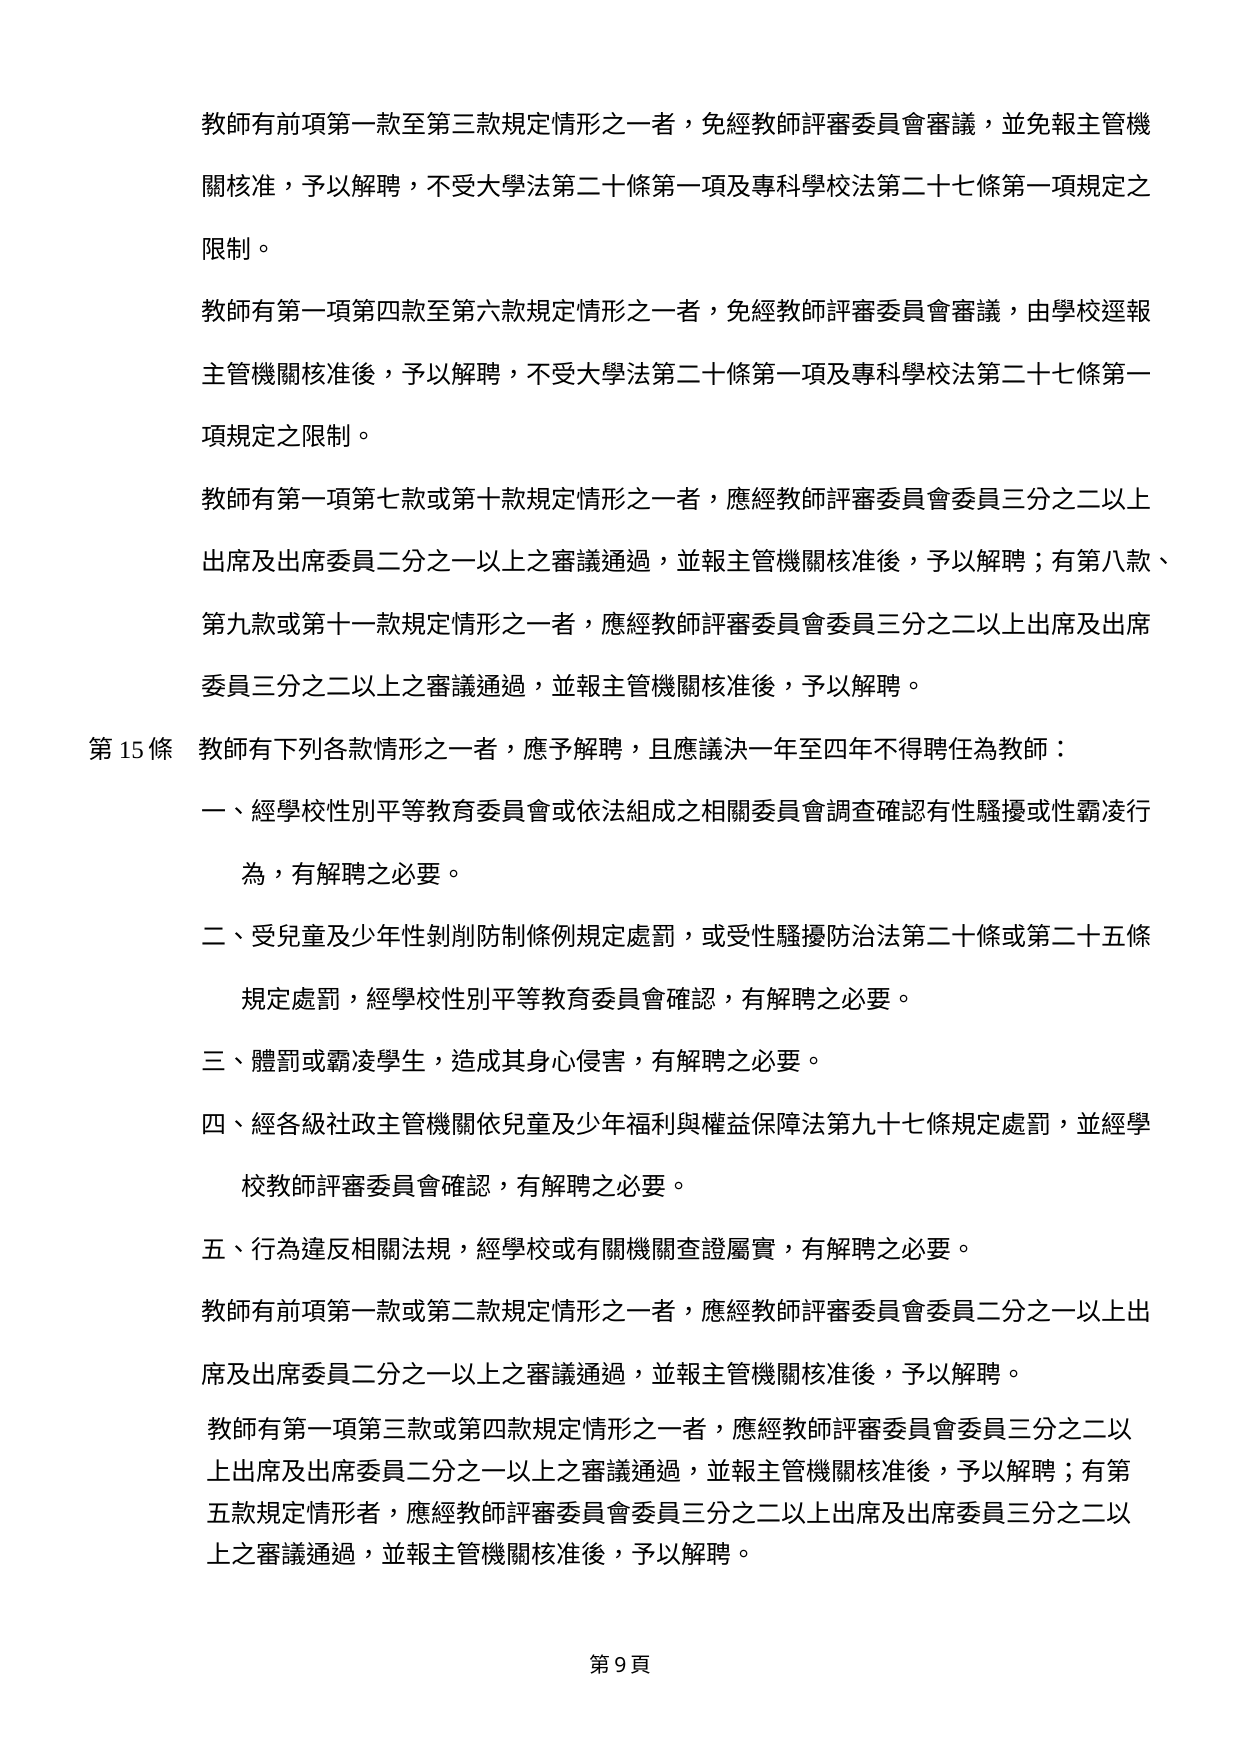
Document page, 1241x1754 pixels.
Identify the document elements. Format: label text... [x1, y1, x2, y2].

text 教師有第一項第四款至第六款規定情形之一者，免經教師評審委員會審議，由學校逕報主管機關核准後，予以解聘，不受大學法第二十條第一項及專科學校法第二十七條第一項規定之限制。 [201, 268, 1152, 456]
text 四、經各級社政主管機關依兒童及少年福利與權益保障法第九十七條規定處罰，並經學校教師評審委員會確認，有解聘之必要。 [201, 1081, 1152, 1206]
text 一、經學校性別平等教育委員會或依法組成之相關委員會調查確認有性騷擾或性霸凌行為，有解聘之必要。 [201, 768, 1152, 893]
text 教師有前項第一款至第三款規定情形之一者，免經教師評審委員會審議，並免報主管機關核准，予以解聘，不受大學法第二十條第一項及專科學校法第二十七條第一項規定之限制。 [201, 81, 1152, 268]
text 三、體罰或霸凌學生，造成其身心侵害，有解聘之必要。 [201, 1018, 1152, 1081]
text 二、受兒童及少年性剝削防制條例規定處罰，或受性騷擾防治法第二十條或第二十五條規定處罰，經學校性別平等教育委員會確認，有解聘之必要。 [201, 893, 1152, 1018]
text 教師有第一項第三款或第四款規定情形之一者，應經教師評審委員會委員三分之二以上出席及出席委員二分之一以上之審議通過，並報主管機關核准後，予以解聘；有第五款規定情形者，應經教師評審委員會委員三分之二以上出席及出席委員三分之二以上之審議通過，並報主管機關核准後，予以解聘。 [207, 1406, 1152, 1572]
text 教師有第一項第七款或第十款規定情形之一者，應經教師評審委員會委員三分之二以上出席及出席委員二分之一以上之審議通過，並報主管機關核准後，予以解聘；有第八款、第九款或第十一款規定情形之一者，應經教師評審委員會委員三分之二以上出席及出席委員三分之二以上之審議通過，並報主管機關核准後，予以解聘。 [201, 456, 1152, 706]
text 教師有前項第一款或第二款規定情形之一者，應經教師評審委員會委員二分之一以上出席及出席委員二分之一以上之審議通過，並報主管機關核准後，予以解聘。 [201, 1268, 1152, 1393]
text 五、行為違反相關法規，經學校或有關機關查證屬實，有解聘之必要。 [201, 1206, 1152, 1268]
text 第15條 教師有下列各款情形之一者，應予解聘，且應議決一年至四年不得聘任為教師： [89, 706, 1152, 768]
